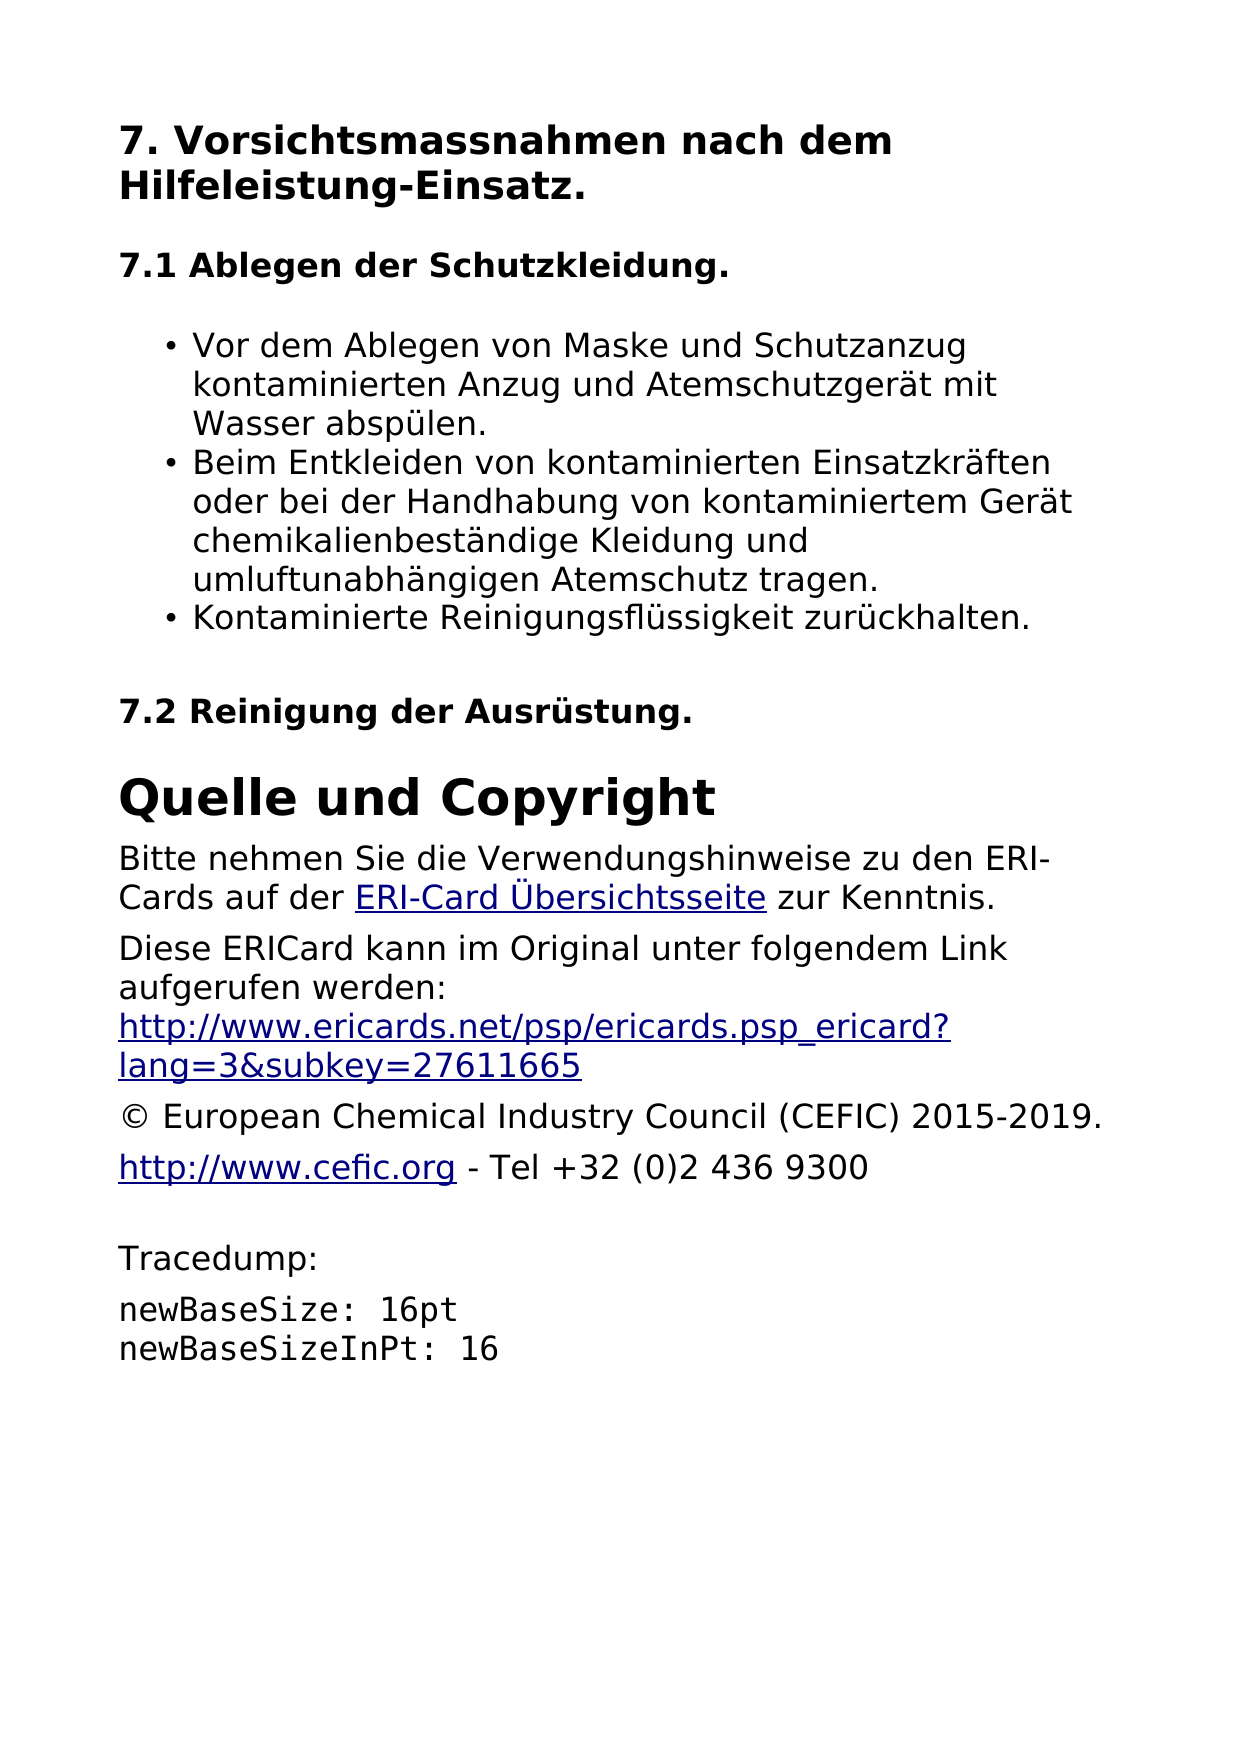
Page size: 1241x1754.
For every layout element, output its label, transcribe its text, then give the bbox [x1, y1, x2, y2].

text © European Chemical Industry Council (CEFIC) 2015-2019. [118, 1097, 1122, 1136]
subtitle 7.1 Ablegen der Schutzkleidung. [118, 246, 1122, 285]
text newBaseSize: 16pt newBaseSizeInPt: 16 [118, 1290, 1122, 1368]
subtitle 7. Vorsichtsmassnahmen nach dem Hilfeleistung-Einsatz. [118, 118, 1122, 208]
subtitle 7.2 Reinigung der Ausrüstung. [118, 692, 1122, 731]
subtitle Quelle und Copyright [118, 768, 1122, 827]
text http://www.cefic.org - Tel +32 (0)2 436 9300 [118, 1149, 1122, 1188]
text Diese ERICard kann im Original unter folgendem Link aufgerufen werden: http://www.ericards.net/psp/ericards.psp_ericard?lang=3&subkey=27611665 [118, 929, 1122, 1085]
list Beim Entkleiden von kontaminierten Einsatzkräften oder bei der Handhabung von kontaminiertem Gerät chemikalienbeständige Kleidung und umluftunabhängigen Atemschutz tragen. [177, 443, 1122, 599]
text Tracedump: [118, 1200, 1122, 1278]
list Kontaminierte Reinigungsflüssigkeit zurückhalten. [177, 599, 1122, 638]
list Vor dem Ablegen von Maske und Schutzanzug kontaminierten Anzug und Atemschutzgerät mit Wasser abspülen. [177, 327, 1122, 443]
text Bitte nehmen Sie die Verwendungshinweise zu den ERI-Cards auf der ERI-Card Übersichtsseite zur Kenntnis. [118, 839, 1122, 917]
